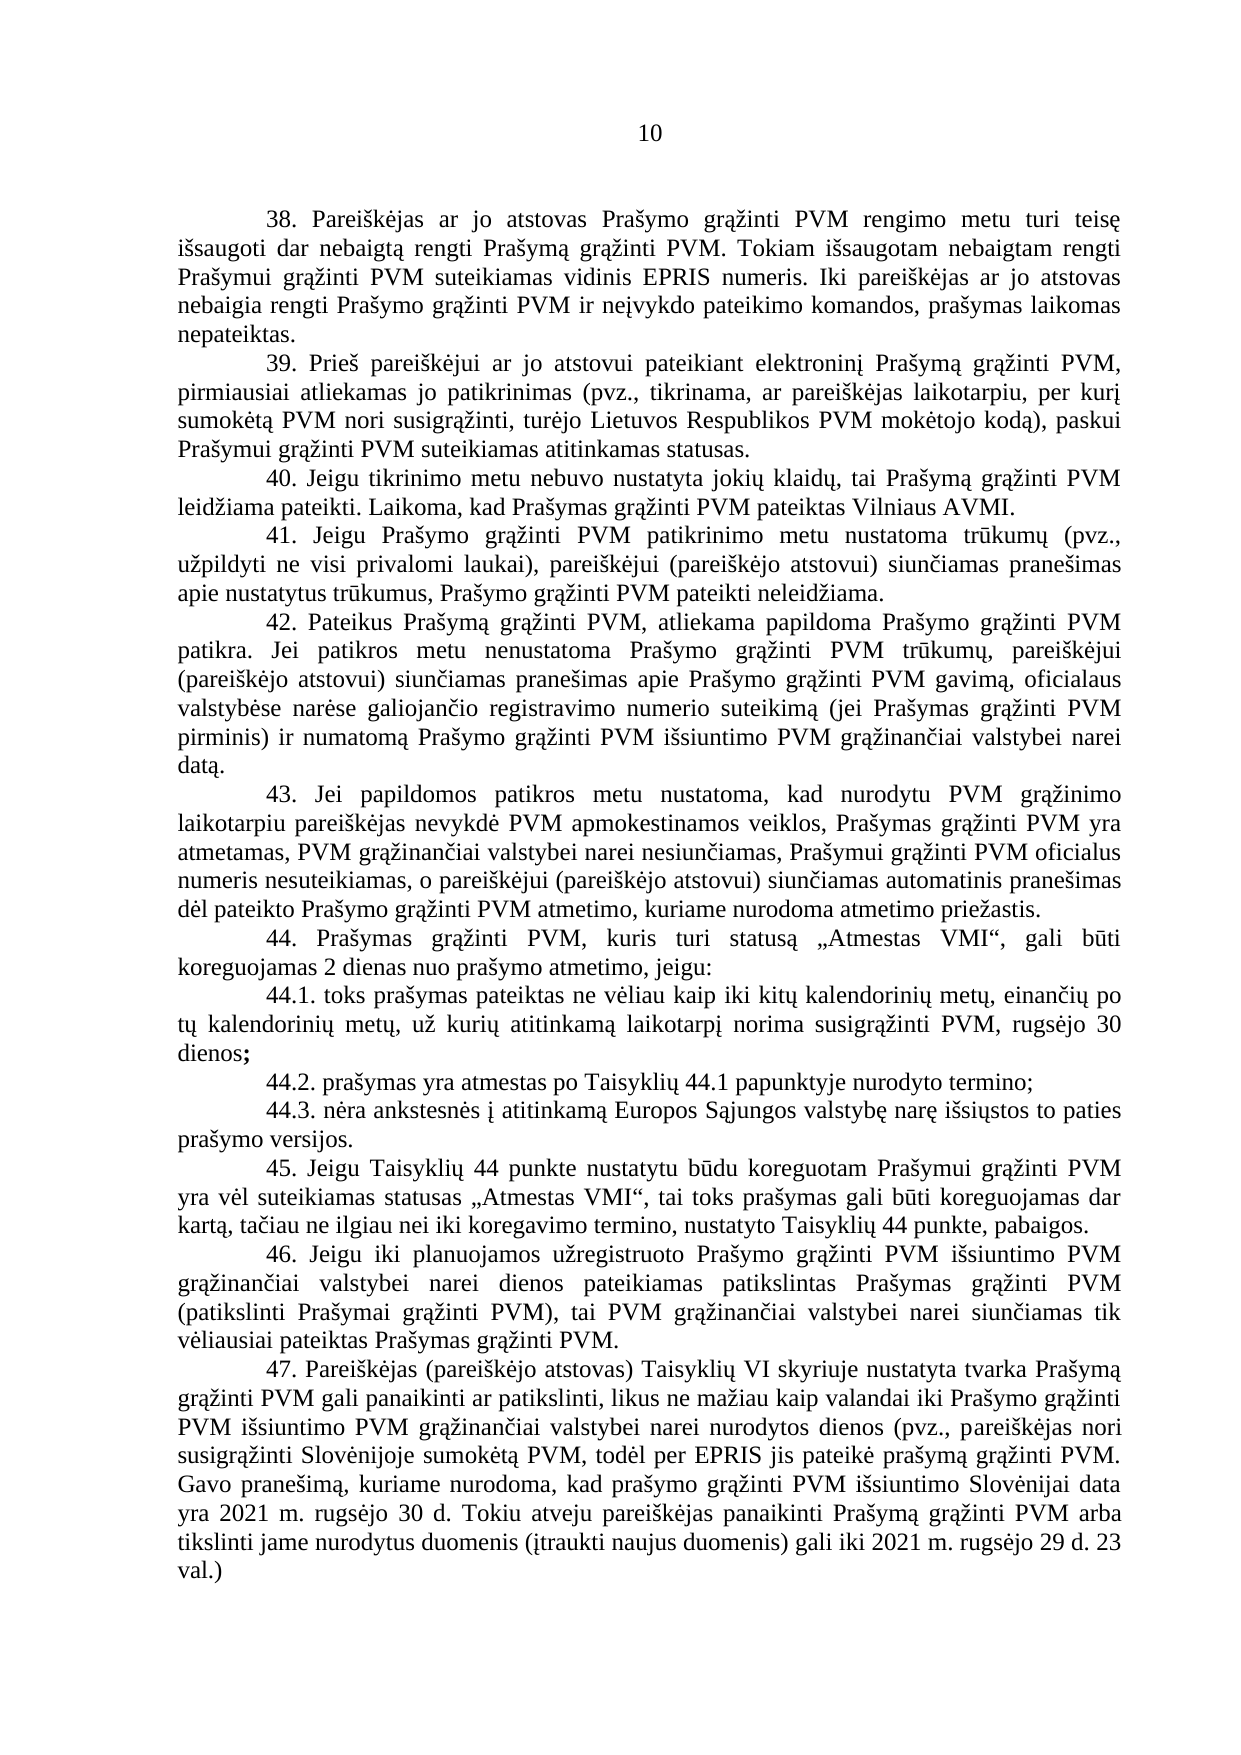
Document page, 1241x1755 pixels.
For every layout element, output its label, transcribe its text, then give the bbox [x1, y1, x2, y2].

text 44. Prašymas grąžinti PVM, kuris turi statusą „Atmestas VMI“, gali būti koreguojamas 2 dienas nuo prašymo atmetimo, jeigu: [177, 923, 1122, 981]
text 46. Jeigu iki planuojamos užregistruoto Prašymo grąžinti PVM išsiuntimo PVM grąžinančiai valstybei narei dienos pateikiamas patikslintas Prašymas grąžinti PVM (patikslinti Prašymai grąžinti PVM), tai PVM grąžinančiai valstybei narei siunčiamas tik vėliausiai pateiktas Prašymas grąžinti PVM. [177, 1239, 1122, 1354]
text 39. Prieš pareiškėjui ar jo atstovui pateikiant elektroninį Prašymą grąžinti PVM, pirmiausiai atliekamas jo patikrinimas (pvz., tikrinama, ar pareiškėjas laikotarpiu, per kurį sumokėtą PVM nori susigrąžinti, turėjo Lietuvos Respublikos PVM mokėtojo kodą), paskui Prašymui grąžinti PVM suteikiamas atitinkamas statusas. [177, 348, 1122, 463]
text 38. Pareiškėjas ar jo atstovas Prašymo grąžinti PVM rengimo metu turi teisę išsaugoti dar nebaigtą rengti Prašymą grąžinti PVM. Tokiam išsaugotam nebaigtam rengti Prašymui grąžinti PVM suteikiamas vidinis EPRIS numeris. Iki pareiškėjas ar jo atstovas nebaigia rengti Prašymo grąžinti PVM ir neįvykdo pateikimo komandos, prašymas laikomas nepateiktas. [177, 204, 1122, 348]
text 42. Pateikus Prašymą grąžinti PVM, atliekama papildoma Prašymo grąžinti PVM patikra. Jei patikros metu nenustatoma Prašymo grąžinti PVM trūkumų, pareiškėjui (pareiškėjo atstovui) siunčiamas pranešimas apie Prašymo grąžinti PVM gavimą, oficialaus valstybėse narėse galiojančio registravimo numerio suteikimą (jei Prašymas grąžinti PVM pirminis) ir numatomą Prašymo grąžinti PVM išsiuntimo PVM grąžinančiai valstybei narei datą. [177, 607, 1122, 779]
text 40. Jeigu tikrinimo metu nebuvo nustatyta jokių klaidų, tai Prašymą grąžinti PVM leidžiama pateikti. Laikoma, kad Prašymas grąžinti PVM pateiktas Vilniaus AVMI. [177, 463, 1122, 521]
text 45. Jeigu Taisyklių 44 punkte nustatytu būdu koreguotam Prašymui grąžinti PVM yra vėl suteikiamas statusas „Atmestas VMI“, tai toks prašymas gali būti koreguojamas dar kartą, tačiau ne ilgiau nei iki koregavimo termino, nustatyto Taisyklių 44 punkte, pabaigos. [177, 1153, 1122, 1239]
text 43. Jei papildomos patikros metu nustatoma, kad nurodytu PVM grąžinimo laikotarpiu pareiškėjas nevykdė PVM apmokestinamos veiklos, Prašymas grąžinti PVM yra atmetamas, PVM grąžinančiai valstybei narei nesiunčiamas, Prašymui grąžinti PVM oficialus numeris nesuteikiamas, o pareiškėjui (pareiškėjo atstovui) siunčiamas automatinis pranešimas dėl pateikto Prašymo grąžinti PVM atmetimo, kuriame nurodoma atmetimo priežastis. [177, 779, 1122, 923]
text 44.1. toks prašymas pateiktas ne vėliau kaip iki kitų kalendorinių metų, einančių po tų kalendorinių metų, už kurių atitinkamą laikotarpį norima susigrąžinti PVM, rugsėjo 30 dienos; [177, 981, 1122, 1067]
text 44.3. nėra ankstesnės į atitinkamą Europos Sąjungos valstybę narę išsiųstos to paties prašymo versijos. [177, 1096, 1122, 1153]
text 44.2. prašymas yra atmestas po Taisyklių 44.1 papunktyje nurodyto termino; [177, 1067, 1122, 1096]
text 41. Jeigu Prašymo grąžinti PVM patikrinimo metu nustatoma trūkumų (pvz., užpildyti ne visi privalomi laukai), pareiškėjui (pareiškėjo atstovui) siunčiamas pranešimas apie nustatytus trūkumus, Prašymo grąžinti PVM pateikti neleidžiama. [177, 521, 1122, 607]
text 47. Pareiškėjas (pareiškėjo atstovas) Taisyklių VI skyriuje nustatyta tvarka Prašymą grąžinti PVM gali panaikinti ar patikslinti, likus ne mažiau kaip valandai iki Prašymo grąžinti PVM išsiuntimo PVM grąžinančiai valstybei narei nurodytos dienos (pvz., pareiškėjas nori susigrąžinti Slovėnijoje sumokėtą PVM, todėl per EPRIS jis pateikė prašymą grąžinti PVM. Gavo pranešimą, kuriame nurodoma, kad prašymo grąžinti PVM išsiuntimo Slovėnijai data yra 2021 m. rugsėjo 30 d. Tokiu atveju pareiškėjas panaikinti Prašymą grąžinti PVM arba tikslinti jame nurodytus duomenis (įtraukti naujus duomenis) gali iki 2021 m. rugsėjo 29 d. 23 val.) [177, 1354, 1122, 1584]
